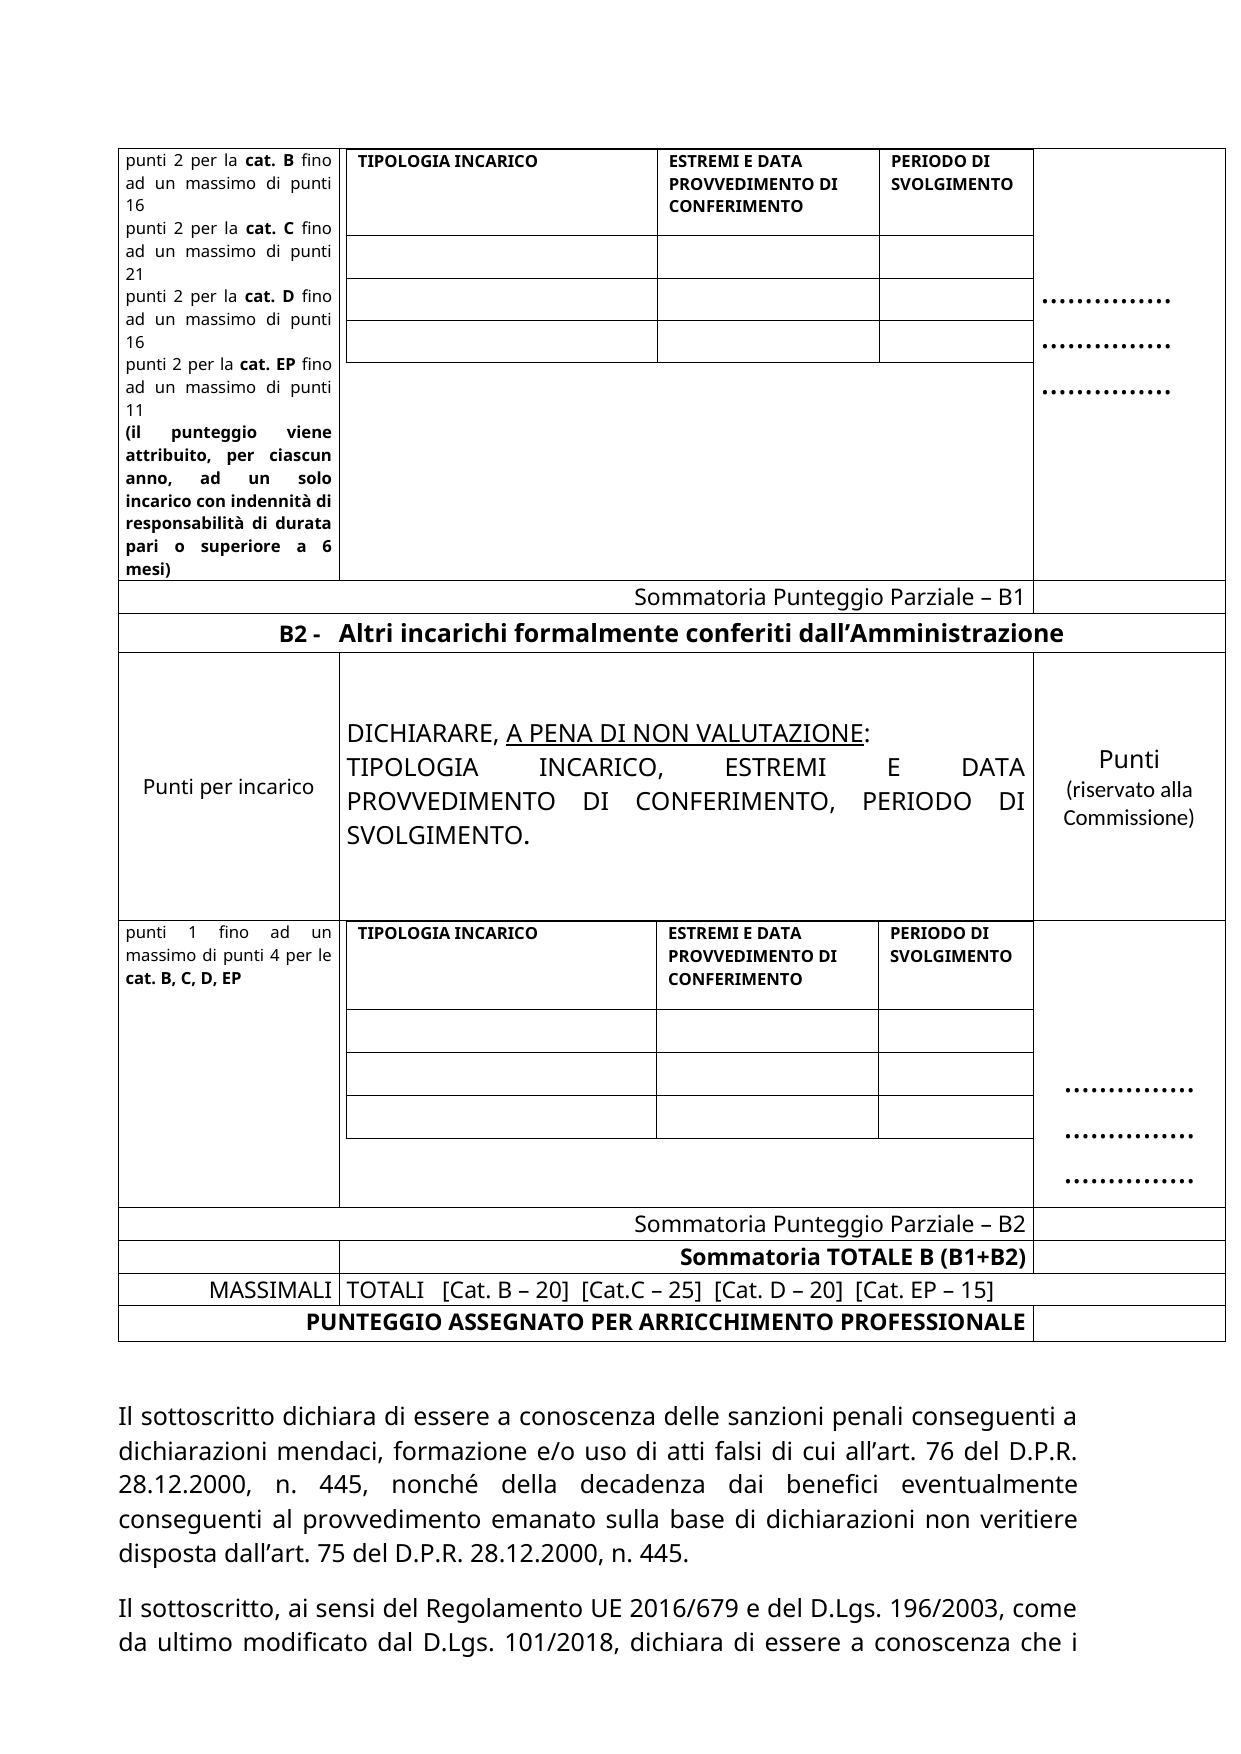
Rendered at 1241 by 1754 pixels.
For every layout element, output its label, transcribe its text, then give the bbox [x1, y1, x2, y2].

table_cell [880, 321, 1033, 362]
table_cell Punti (riservato alla Commissione) [1034, 653, 1225, 920]
table_cell punti 2 per la cat. B fino ad un massimo di punti 16 punti 2 per la cat. C fino ad un massimo di punti 21 punti 2 per la cat. D fino ad un massimo di punti 16 punti 2 per la cat. EP fino ad un massimo di punti 11 (il punteggio viene attribuito, per ciascun anno, ad un solo incarico con indennità di responsabilità di durata pari o superiore a 6 mesi) [119, 149, 339, 580]
table_cell [1034, 1241, 1225, 1272]
table_cell Punti per incarico [119, 653, 339, 920]
table_cell [879, 1096, 1033, 1138]
table_cell [658, 236, 879, 277]
table_cell [657, 1096, 878, 1138]
table_cell [657, 1053, 878, 1095]
table_header TIPOLOGIA INCARICO [347, 922, 656, 1009]
table_cell [347, 1053, 656, 1095]
text Il sottoscritto dichiara di essere a conoscenza delle sanzioni penali conseguenti a dichiarazioni mendaci, formazione e/o uso di atti falsi di cui all’art. 76 del D.P.R. 28.12.2000, n. 445, nonché della decadenza dai benefici eventualmente conseguenti al provvedimento emanato sulla base di dichiarazioni non veritiere disposta dall’art. 75 del D.P.R. 28.12.2000, n. 445. [118, 1399, 1079, 1569]
table_cell [347, 279, 657, 320]
table_cell punti 1 fino ad un massimo di punti 4 per le cat. B, C, D, EP [119, 921, 339, 1207]
table_cell [119, 1241, 339, 1272]
table_cell DICHIARARE, A PENA DI NON VALUTAZIONE: TIPOLOGIA INCARICO, ESTREMI E DATA PROVVEDIMENTO DI CONFERIMENTO, PERIODO DI SVOLGIMENTO. [340, 653, 1033, 920]
table_cell PUNTEGGIO ASSEGNATO PER ARRICCHIMENTO PROFESSIONALE [119, 1306, 1033, 1341]
table_header PERIODO DI SVOLGIMENTO [880, 150, 1033, 235]
table_cell [1034, 581, 1225, 613]
table_cell MASSIMALI [119, 1274, 339, 1305]
table_cell [347, 1096, 656, 1138]
table_cell [880, 279, 1033, 320]
table_cell …………… …………… …………… [1034, 921, 1225, 1207]
table_cell [658, 279, 879, 320]
table_header PERIODO DI SVOLGIMENTO [879, 922, 1033, 1009]
table_cell [347, 1010, 656, 1052]
table_cell [340, 149, 1033, 580]
table_cell [340, 921, 1033, 1207]
table_cell [347, 236, 657, 277]
table_header ESTREMI E DATA PROVVEDIMENTO DI CONFERIMENTO [658, 150, 879, 235]
table_cell Sommatoria Punteggio Parziale – B1 [119, 581, 1033, 613]
table_cell [880, 236, 1033, 277]
table_header TIPOLOGIA INCARICO [347, 150, 657, 235]
text Il sottoscritto, ai sensi del Regolamento UE 2016/679 e del D.Lgs. 196/2003, come da ultimo modificato dal D.Lgs. 101/2018, dichiara di essere a conoscenza che i [118, 1590, 1079, 1658]
table_cell TOTALI [Cat. B – 20] [Cat.C – 25] [Cat. D – 20] [Cat. EP – 15] [340, 1274, 1225, 1305]
table_cell [347, 321, 657, 362]
table_header ESTREMI E DATA PROVVEDIMENTO DI CONFERIMENTO [657, 922, 878, 1009]
table_cell [879, 1053, 1033, 1095]
table_cell [658, 321, 879, 362]
table_cell B2 - Altri incarichi formalmente conferiti dall’Amministrazione [119, 614, 1225, 652]
table_cell [879, 1010, 1033, 1052]
table_cell Sommatoria Punteggio Parziale – B2 [119, 1208, 1033, 1240]
table_cell Sommatoria TOTALE B (B1+B2) [340, 1241, 1033, 1272]
table_cell …………… …………… …………… [1034, 149, 1225, 580]
table_cell [1034, 1306, 1225, 1341]
table_cell [1034, 1208, 1225, 1240]
table_cell [657, 1010, 878, 1052]
